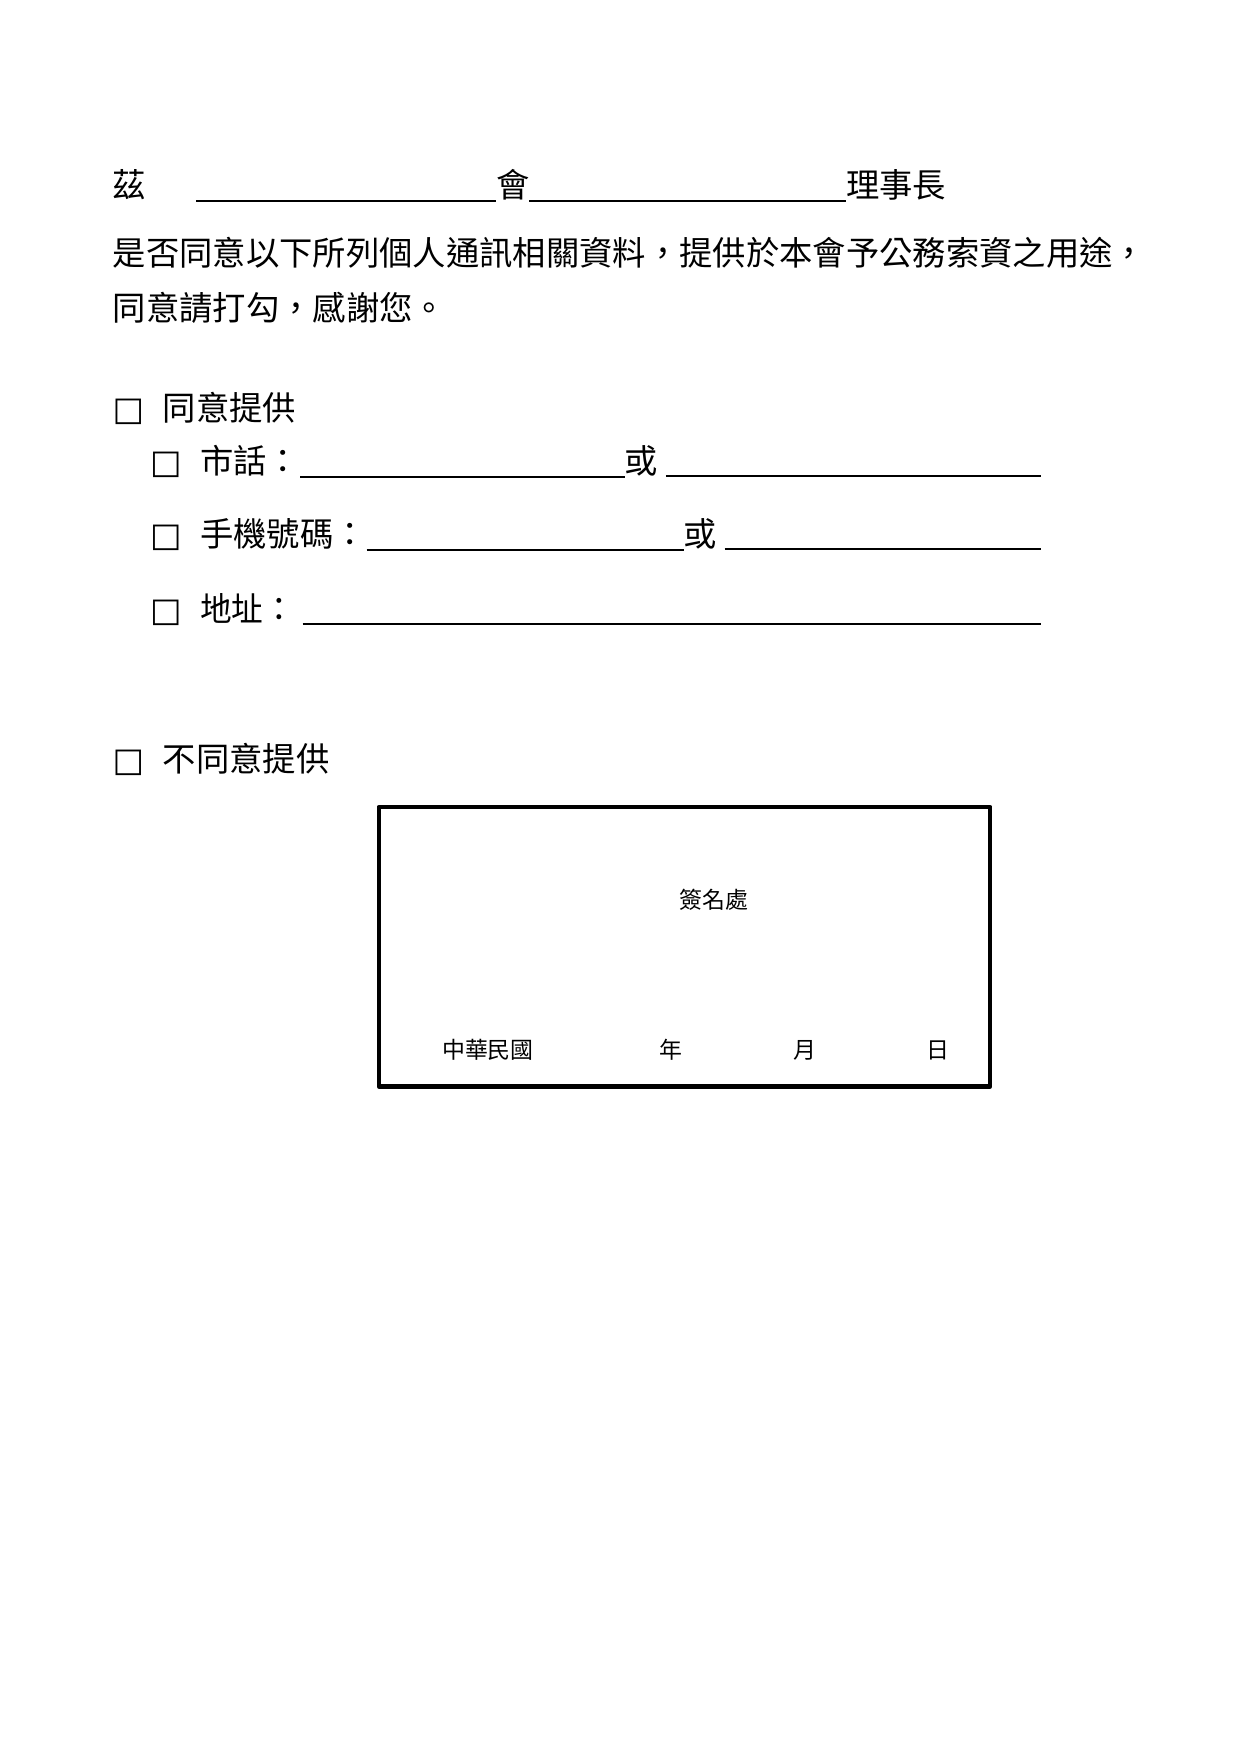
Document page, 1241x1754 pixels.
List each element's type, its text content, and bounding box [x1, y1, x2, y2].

list 市話： 或 [150, 434, 1215, 483]
text 茲 會 理事長 [112, 158, 1215, 207]
list 地址： [150, 572, 1215, 633]
text 是否同意以下所列個人通訊相關資料，提供於本會予公務索資之用途， [112, 219, 1215, 278]
text 同意請打勾，感謝您。 [112, 282, 1215, 330]
list 手機號碼： 或 [150, 497, 1215, 558]
list 不同意提供 [112, 725, 1215, 784]
list 同意提供 [112, 382, 1215, 430]
